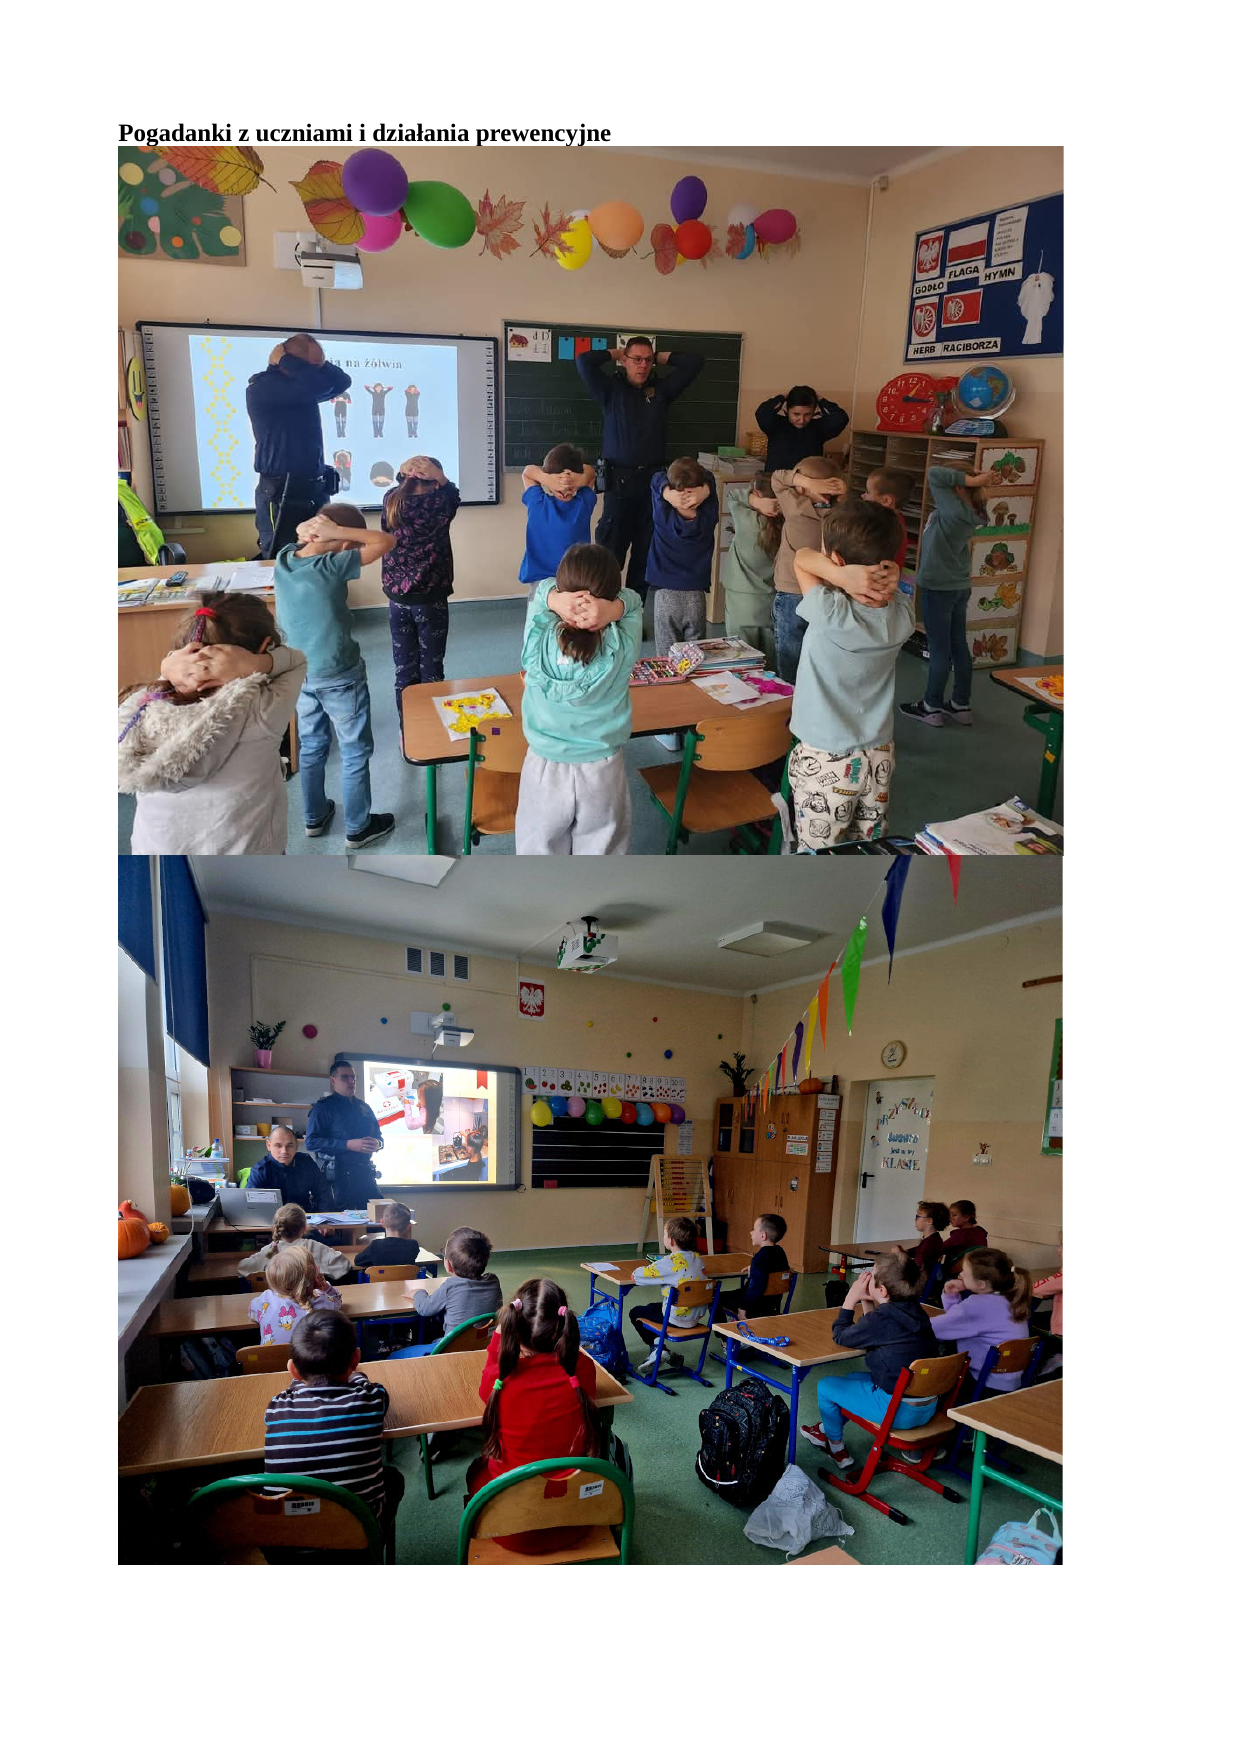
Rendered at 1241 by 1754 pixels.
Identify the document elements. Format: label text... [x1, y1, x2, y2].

text Pogadanki z uczniami i działania prewencyjne [118, 118, 1122, 1564]
